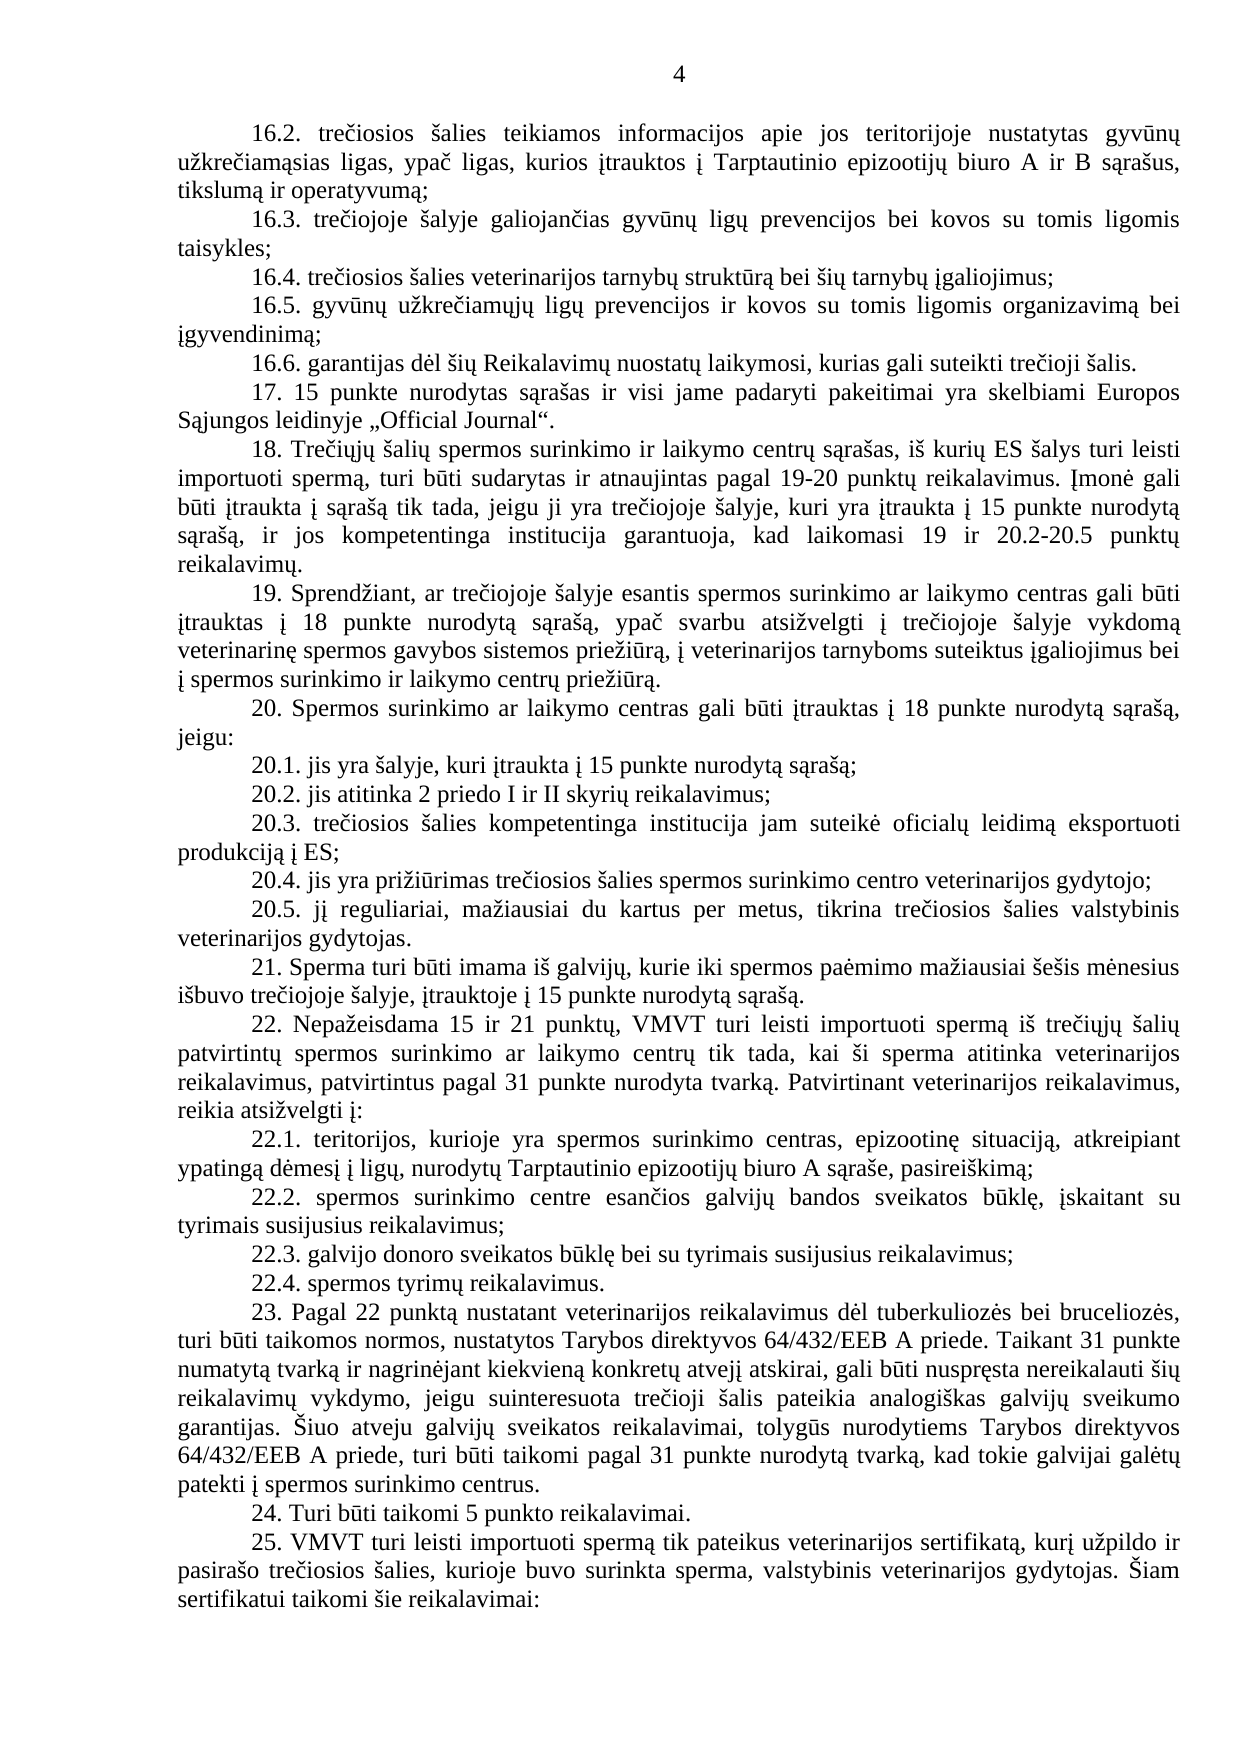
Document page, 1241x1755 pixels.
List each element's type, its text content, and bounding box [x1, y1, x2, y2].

text 20.4. jis yra prižiūrimas trečiosios šalies spermos surinkimo centro veterinarijos gydytojo; [177, 866, 1181, 894]
text 17. 15 punkte nurodytas sąrašas ir visi jame padaryti pakeitimai yra skelbiami Europos Sąjungos leidinyje „Official Journal“. [177, 377, 1181, 434]
text 16.5. gyvūnų užkrečiamųjų ligų prevencijos ir kovos su tomis ligomis organizavimą bei įgyvendinimą; [177, 291, 1181, 348]
text 19. Sprendžiant, ar trečiojoje šalyje esantis spermos surinkimo ar laikymo centras gali būti įtrauktas į 18 punkte nurodytą sąrašą, ypač svarbu atsižvelgti į trečiojoje šalyje vykdomą veterinarinę spermos gavybos sistemos priežiūrą, į veterinarijos tarnyboms suteiktus įgaliojimus bei į spermos surinkimo ir laikymo centrų priežiūrą. [177, 578, 1181, 693]
text 18. Trečiųjų šalių spermos surinkimo ir laikymo centrų sąrašas, iš kurių ES šalys turi leisti importuoti spermą, turi būti sudarytas ir atnaujintas pagal 19-20 punktų reikalavimus. Įmonė gali būti įtraukta į sąrašą tik tada, jeigu ji yra trečiojoje šalyje, kuri yra įtraukta į 15 punkte nurodytą sąrašą, ir jos kompetentinga institucija garantuoja, kad laikomasi 19 ir 20.2-20.5 punktų reikalavimų. [177, 434, 1181, 578]
text 21. Sperma turi būti imama iš galvijų, kurie iki spermos paėmimo mažiausiai šešis mėnesius išbuvo trečiojoje šalyje, įtrauktoje į 15 punkte nurodytą sąrašą. [177, 952, 1181, 1009]
text 24. Turi būti taikomi 5 punkto reikalavimai. [177, 1498, 1181, 1527]
text 22. Nepažeisdama 15 ir 21 punktų, VMVT turi leisti importuoti spermą iš trečiųjų šalių patvirtintų spermos surinkimo ar laikymo centrų tik tada, kai ši sperma atitinka veterinarijos reikalavimus, patvirtintus pagal 31 punkte nurodyta tvarką. Patvirtinant veterinarijos reikalavimus, reikia atsižvelgti į: [177, 1009, 1181, 1124]
text 16.6. garantijas dėl šių Reikalavimų nuostatų laikymosi, kurias gali suteikti trečioji šalis. [177, 348, 1181, 377]
text 25. VMVT turi leisti importuoti spermą tik pateikus veterinarijos sertifikatą, kurį užpildo ir pasirašo trečiosios šalies, kurioje buvo surinkta sperma, valstybinis veterinarijos gydytojas. Šiam sertifikatui taikomi šie reikalavimai: [177, 1527, 1181, 1613]
text 23. Pagal 22 punktą nustatant veterinarijos reikalavimus dėl tuberkuliozės bei bruceliozės, turi būti taikomos normos, nustatytos Tarybos direktyvos 64/432/EEB A priede. Taikant 31 punkte numatytą tvarką ir nagrinėjant kiekvieną konkretų atvejį atskirai, gali būti nuspręsta nereikalauti šių reikalavimų vykdymo, jeigu suinteresuota trečioji šalis pateikia analogiškas galvijų sveikumo garantijas. Šiuo atveju galvijų sveikatos reikalavimai, tolygūs nurodytiems Tarybos direktyvos 64/432/EEB A priede, turi būti taikomi pagal 31 punkte nurodytą tvarką, kad tokie galvijai galėtų patekti į spermos surinkimo centrus. [177, 1297, 1181, 1498]
text 20. Spermos surinkimo ar laikymo centras gali būti įtrauktas į 18 punkte nurodytą sąrašą, jeigu: [177, 693, 1181, 751]
text 20.5. jį reguliariai, mažiausiai du kartus per metus, tikrina trečiosios šalies valstybinis veterinarijos gydytojas. [177, 894, 1181, 952]
text 22.4. spermos tyrimų reikalavimus. [177, 1268, 1181, 1297]
text 22.3. galvijo donoro sveikatos būklę bei su tyrimais susijusius reikalavimus; [177, 1239, 1181, 1268]
text 20.2. jis atitinka 2 priedo I ir II skyrių reikalavimus; [177, 779, 1181, 808]
text 22.2. spermos surinkimo centre esančios galvijų bandos sveikatos būklę, įskaitant su tyrimais susijusius reikalavimus; [177, 1182, 1181, 1239]
text 20.3. trečiosios šalies kompetentinga institucija jam suteikė oficialų leidimą eksportuoti produkciją į ES; [177, 808, 1181, 866]
text 16.2. trečiosios šalies teikiamos informacijos apie jos teritorijoje nustatytas gyvūnų užkrečiamąsias ligas, ypač ligas, kurios įtrauktos į Tarptautinio epizootijų biuro A ir B sąrašus, tikslumą ir operatyvumą; [177, 118, 1181, 204]
text 16.3. trečiojoje šalyje galiojančias gyvūnų ligų prevencijos bei kovos su tomis ligomis taisykles; [177, 204, 1181, 262]
text 16.4. trečiosios šalies veterinarijos tarnybų struktūrą bei šių tarnybų įgaliojimus; [177, 262, 1181, 291]
text 20.1. jis yra šalyje, kuri įtraukta į 15 punkte nurodytą sąrašą; [177, 751, 1181, 779]
text 22.1. teritorijos, kurioje yra spermos surinkimo centras, epizootinę situaciją, atkreipiant ypatingą dėmesį į ligų, nurodytų Tarptautinio epizootijų biuro A sąraše, pasireiškimą; [177, 1124, 1181, 1182]
